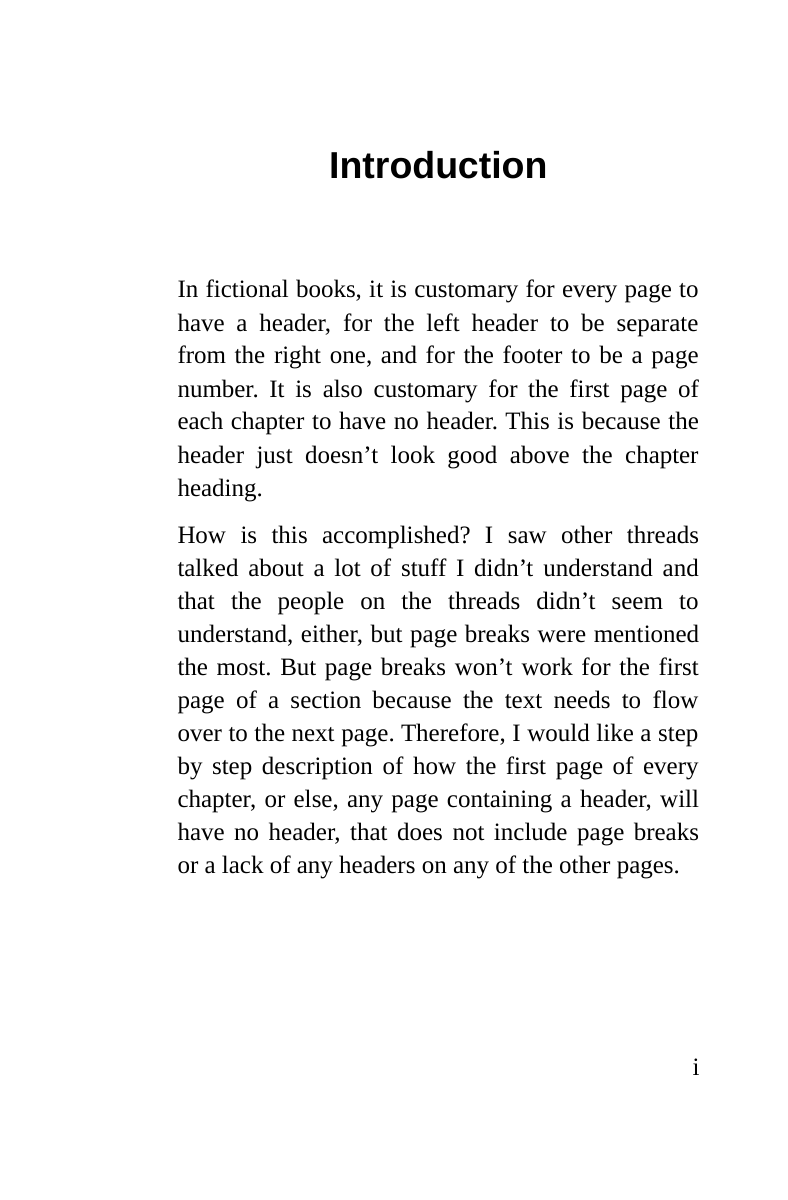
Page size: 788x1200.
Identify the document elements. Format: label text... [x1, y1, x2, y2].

text How is this accomplished? I saw other threads talked about a lot of stuff I didn’t understand and that the people on the threads didn’t seem to understand, either, but page breaks were mentioned the most. But page breaks won’t work for the first page of a section because the text needs to flow over to the next page. Therefore, I would like a step by step description of how the first page of every chapter, or else, any page containing a header, will have no header, that does not include page breaks or a lack of any headers on any of the other pages. [177, 520, 699, 879]
text In fictional books, it is customary for every page to have a header, for the left header to be separate from the right one, and for the footer to be a page number. It is also customary for the first page of each chapter to have no header. This is because the header just doesn’t look good above the chapter heading. [177, 274, 699, 501]
subtitle Introduction [177, 143, 699, 186]
